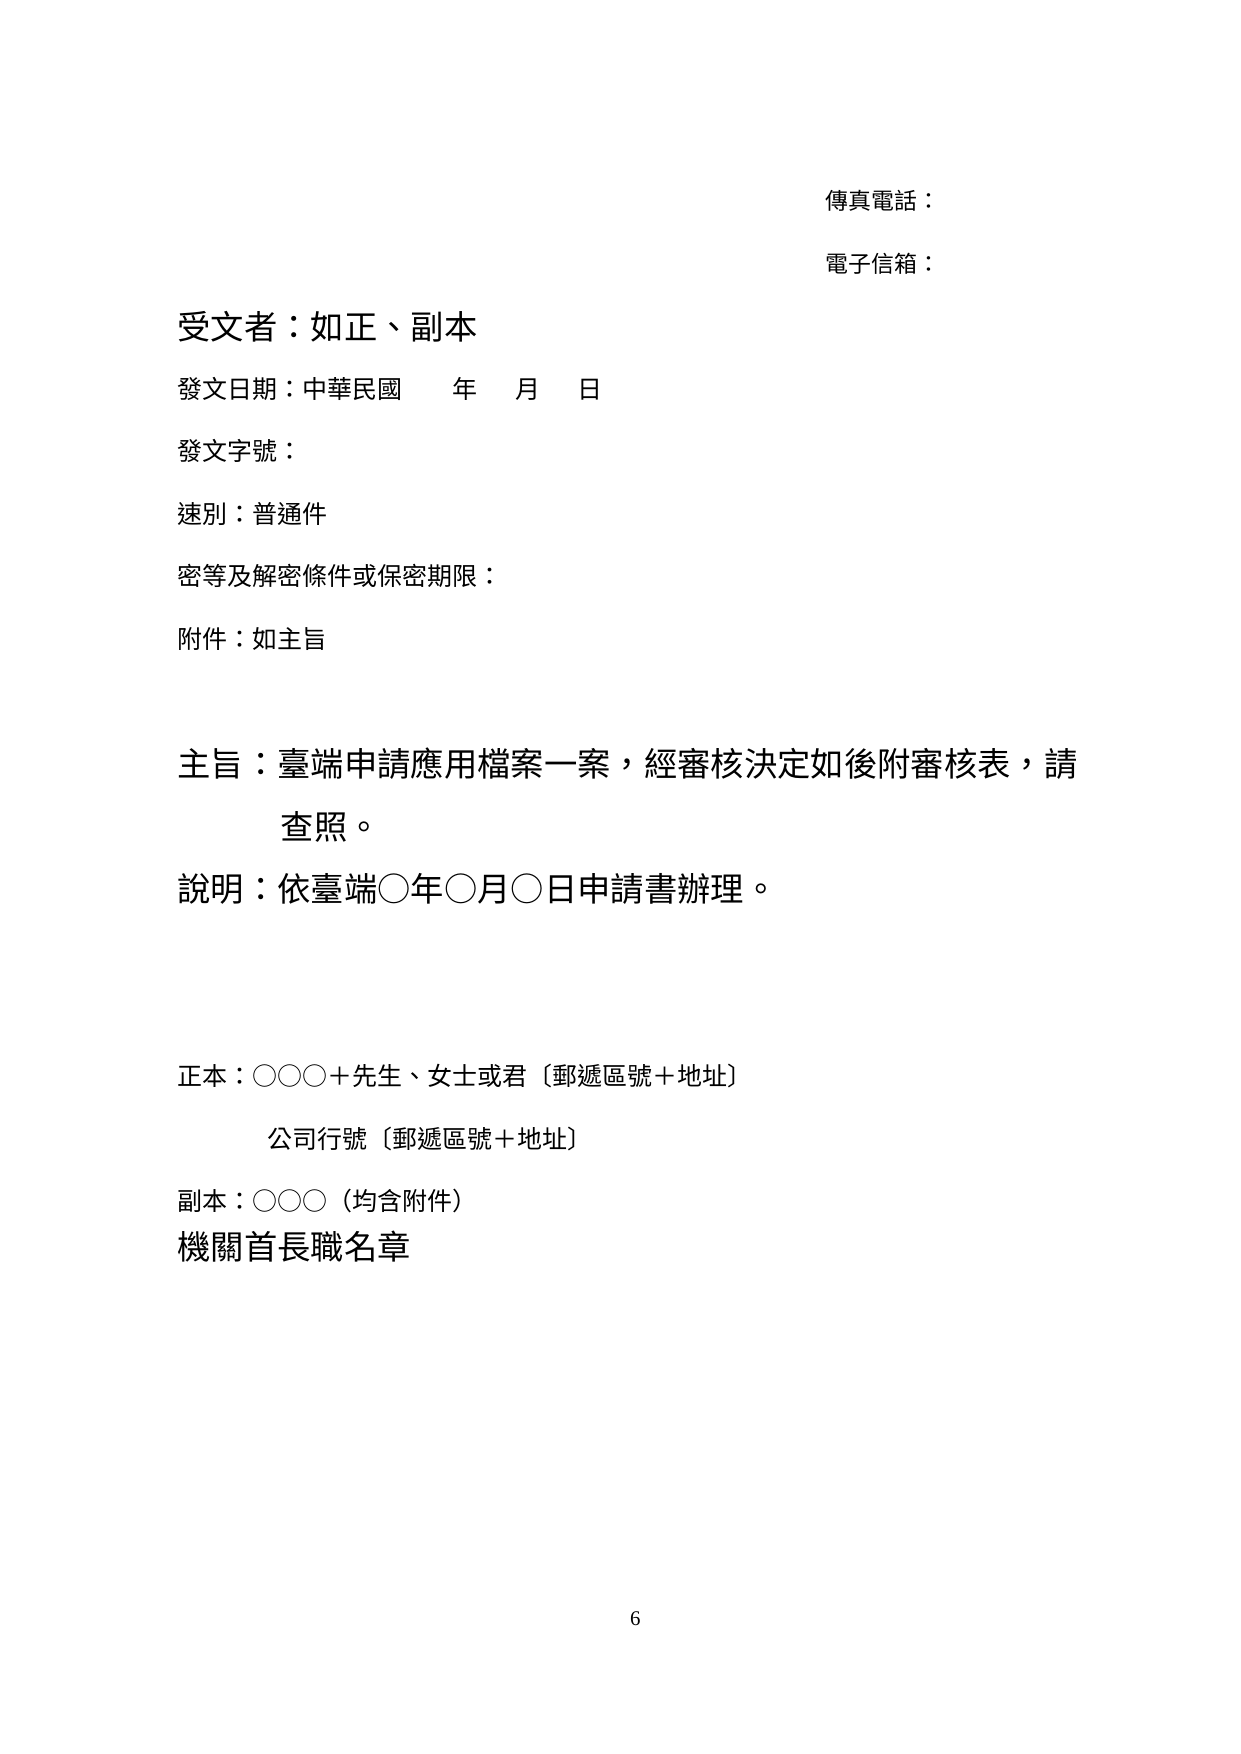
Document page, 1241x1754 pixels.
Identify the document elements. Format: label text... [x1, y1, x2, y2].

text 密等及解密條件或保密期限： [177, 533, 1092, 596]
text 正本：○○○＋先生、女士或君〔郵遞區號＋地址〕 [177, 1033, 1092, 1096]
text 主旨：臺端申請應用檔案一案，經審核決定如後附審核表，請 查照。 [177, 721, 1092, 846]
text 發文日期：中華民國 年 月 日 [177, 346, 653, 408]
text 附件：如主旨 [177, 596, 1092, 658]
text 機關首長職名章 [177, 1221, 1092, 1269]
text 說明：依臺端○年○月○日申請書辦理。 [177, 846, 1092, 908]
text 公司行號〔郵遞區號＋地址〕 [177, 1096, 1092, 1158]
text 受文者：如正、副本 [177, 283, 1109, 410]
text 速別：普通件 [177, 471, 1092, 533]
text 副本：○○○（均含附件） [177, 1158, 1092, 1221]
text 傳真電話： [673, 158, 1092, 221]
text 發文字號： [177, 408, 1092, 471]
text 電子信箱： [673, 221, 1092, 283]
